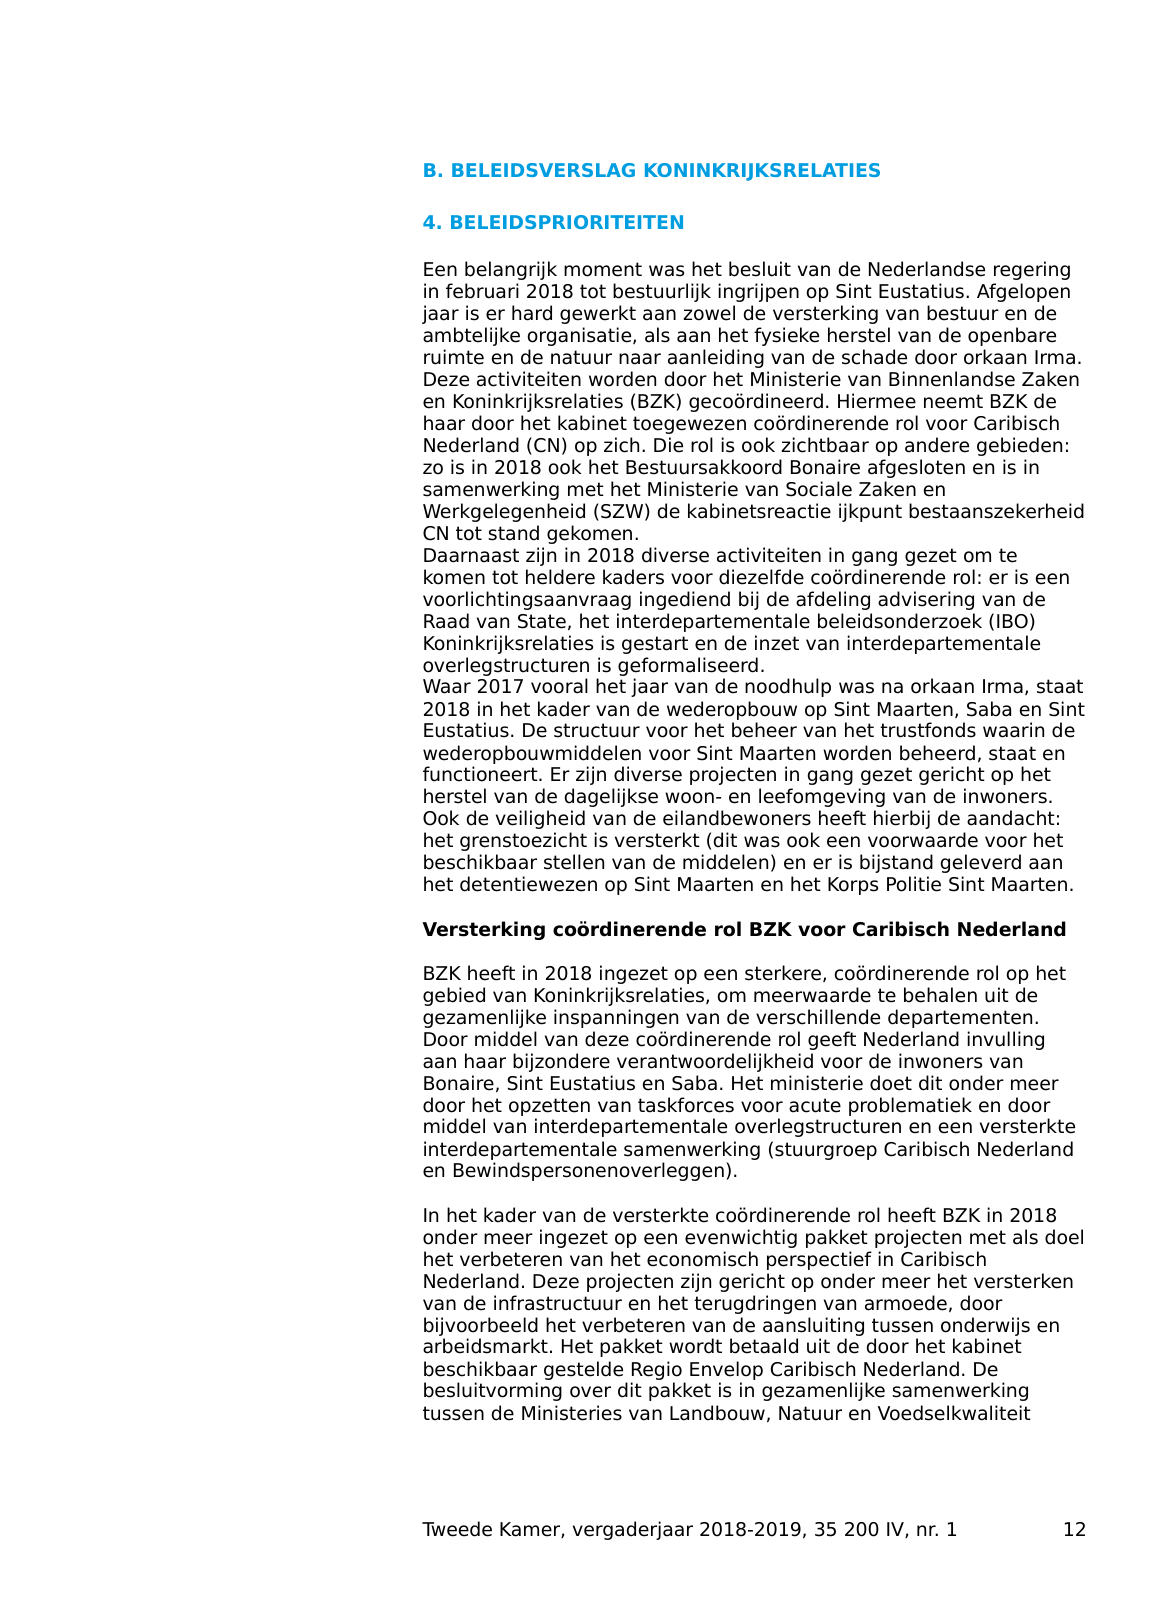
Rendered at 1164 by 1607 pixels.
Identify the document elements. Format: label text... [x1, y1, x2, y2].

subtitle B. BELEIDSVERSLAG KONINKRIJKSRELATIES [422, 160, 1087, 182]
subtitle 4. BELEIDSPRIORITEITEN [422, 212, 1087, 234]
text In het kader van de versterkte coördinerende rol heeft BZK in 2018 onder meer ingezet op een evenwichtig pakket projecten met als doel het verbeteren van het economisch perspectief in Caribisch Nederland. Deze projecten zijn gericht op onder meer het versterken van de infrastructuur en het terugdringen van armoede, door bijvoorbeeld het verbeteren van de aansluiting tussen onderwijs en arbeidsmarkt. Het pakket wordt betaald uit de door het kabinet beschikbaar gestelde Regio Envelop Caribisch Nederland. De besluitvorming over dit pakket is in gezamenlijke samenwerking tussen de Ministeries van Landbouw, Natuur en Voedselkwaliteit [422, 1204, 1087, 1424]
subtitle Versterking coördinerende rol BZK voor Caribisch Nederland [422, 918, 1087, 940]
text Daarnaast zijn in 2018 diverse activiteiten in gang gezet om te komen tot heldere kaders voor diezelfde coördinerende rol: er is een voorlichtingsaanvraag ingediend bij de afdeling advisering van de Raad van State, het interdepartementale beleidsonderzoek (IBO) Koninkrijksrelaties is gestart en de inzet van interdepartementale overlegstructuren is geformaliseerd. [422, 544, 1087, 676]
text BZK heeft in 2018 ingezet op een sterkere, coördinerende rol op het gebied van Koninkrijksrelaties, om meerwaarde te behalen uit de gezamenlijke inspanningen van de verschillende departementen. Door middel van deze coördinerende rol geeft Nederland invulling aan haar bijzondere verantwoordelijkheid voor de inwoners van Bonaire, Sint Eustatius en Saba. Het ministerie doet dit onder meer door het opzetten van taskforces voor acute problematiek en door middel van interdepartementale overlegstructuren en een versterkte interdepartementale samenwerking (stuurgroep Caribisch Nederland en Bewindspersonenoverleggen). [422, 963, 1087, 1182]
text Waar 2017 vooral het jaar van de noodhulp was na orkaan Irma, staat 2018 in het kader van de wederopbouw op Sint Maarten, Saba en Sint Eustatius. De structuur voor het beheer van het trustfonds waarin de wederopbouwmiddelen voor Sint Maarten worden beheerd, staat en functioneert. Er zijn diverse projecten in gang gezet gericht op het herstel van de dagelijkse woon- en leefomgeving van de inwoners. Ook de veiligheid van de eilandbewoners heeft hierbij de aandacht: het grenstoezicht is versterkt (dit was ook een voorwaarde voor het beschikbaar stellen van de middelen) en er is bijstand geleverd aan het detentiewezen op Sint Maarten en het Korps Politie Sint Maarten. [422, 676, 1087, 896]
text Een belangrijk moment was het besluit van de Nederlandse regering in februari 2018 tot bestuurlijk ingrijpen op Sint Eustatius. Afgelopen jaar is er hard gewerkt aan zowel de versterking van bestuur en de ambtelijke organisatie, als aan het fysieke herstel van de openbare ruimte en de natuur naar aanleiding van de schade door orkaan Irma. Deze activiteiten worden door het Ministerie van Binnenlandse Zaken en Koninkrijksrelaties (BZK) gecoördineerd. Hiermee neemt BZK de haar door het kabinet toegewezen coördinerende rol voor Caribisch Nederland (CN) op zich. Die rol is ook zichtbaar op andere gebieden: zo is in 2018 ook het Bestuursakkoord Bonaire afgesloten en is in samenwerking met het Ministerie van Sociale Zaken en Werkgelegenheid (SZW) de kabinetsreactie ijkpunt bestaanszekerheid CN tot stand gekomen. [422, 259, 1087, 544]
